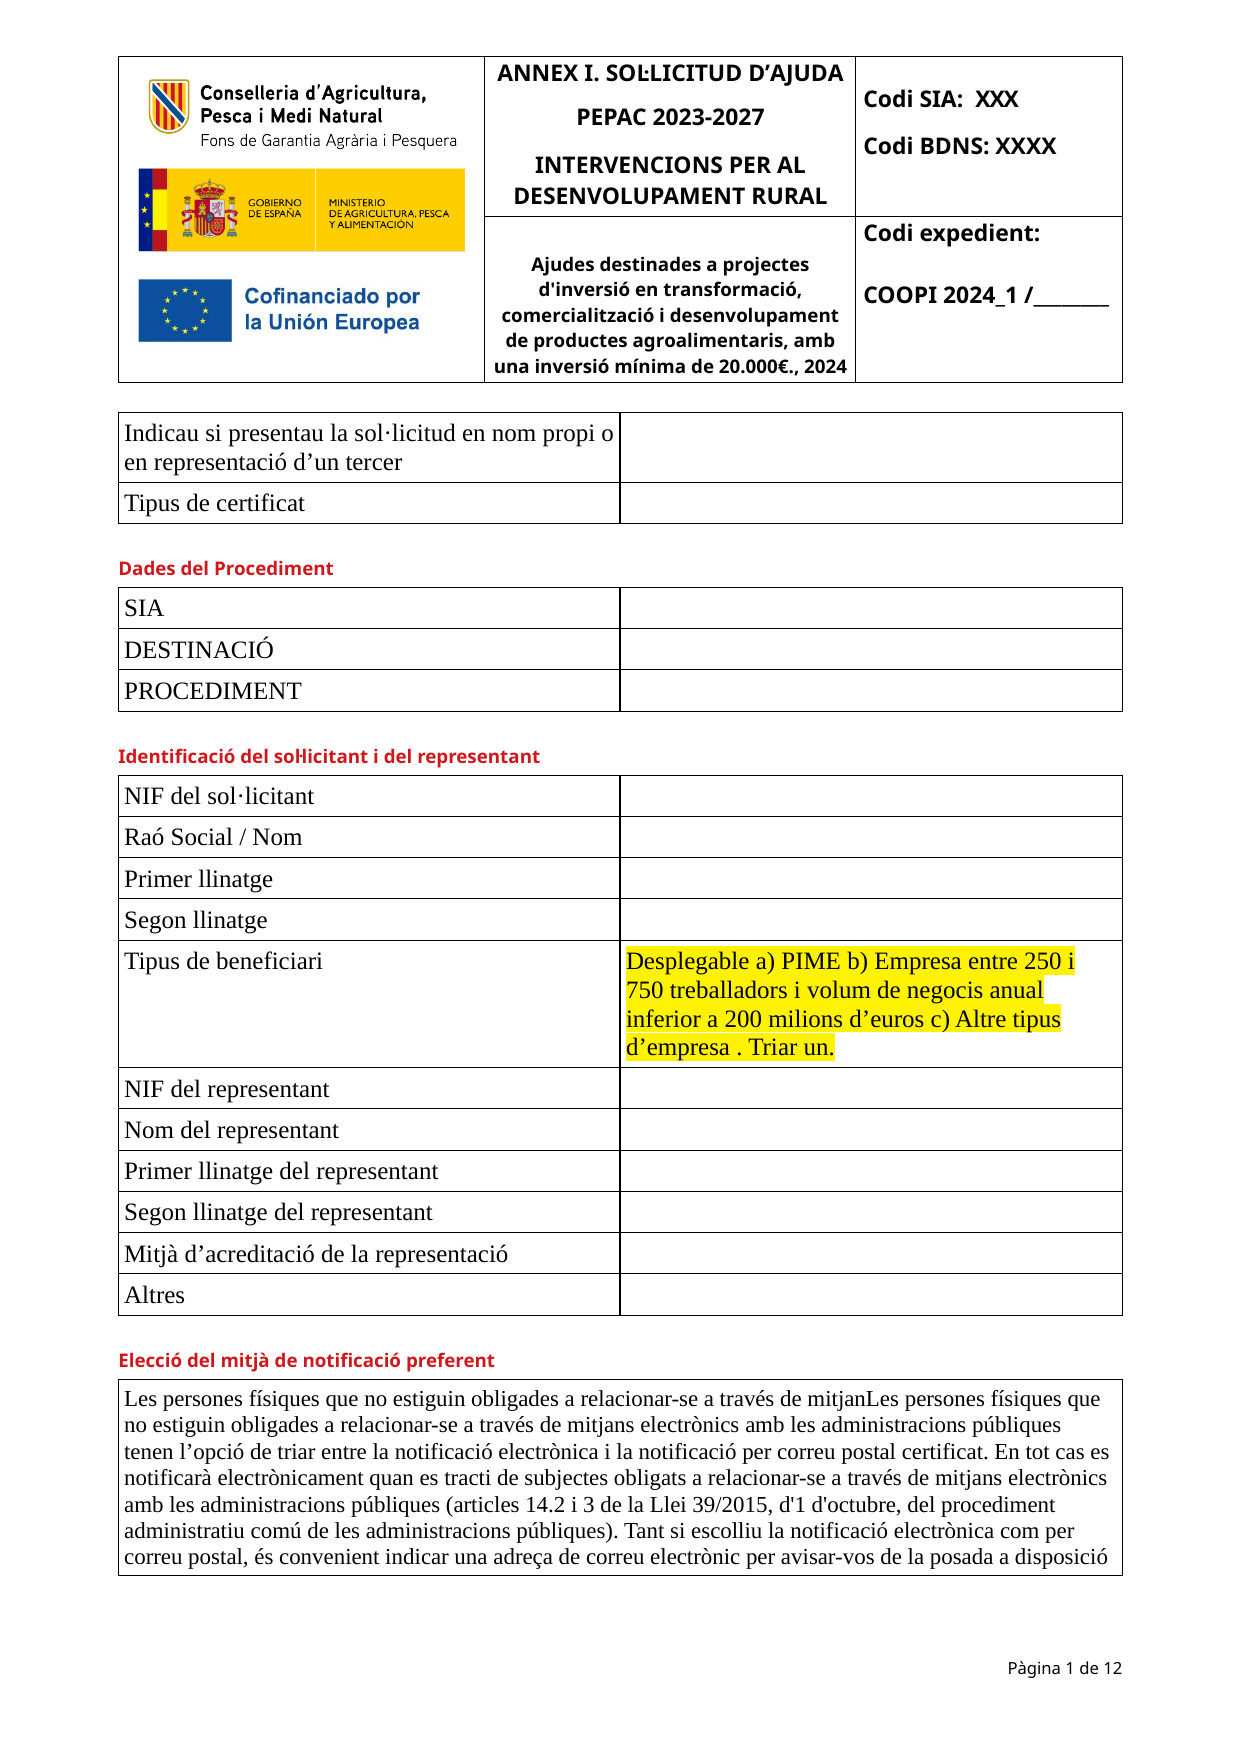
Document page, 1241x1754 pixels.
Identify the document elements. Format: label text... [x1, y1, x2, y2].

table_cell Segon llinatge [119, 899, 619, 939]
table_header Les persones físiques que no estiguin obligades a relacionar-se a través de mitjanLes persones físiques que no estiguin obligades a relacionar-se a través de mitjans electrònics amb les administracions públiques tenen l’opció de triar entre la notificació electrònica i la notificació per correu postal certificat. En tot cas es notificarà electrònicament quan es tracti de subjectes obligats a relacionar-se a través de mitjans electrònics amb les administracions públiques (articles 14.2 i 3 de la Llei 39/2015, d'1 d'octubre, del procediment administratiu comú de les administracions públiques). Tant si escolliu la notificació electrònica com per correu postal, és convenient indicar una adreça de correu electrònic per avisar-vos de la posada a disposició [119, 1380, 1122, 1575]
text Dades del Procediment [118, 555, 1122, 581]
table_cell Altres [119, 1274, 619, 1314]
table_cell Desplegable a) PIME b) Empresa entre 250 i 750 treballadors i volum de negocis anual inferior a 200 milions d’euros c) Altre tipus d’empresa . Triar un. [621, 941, 1122, 1067]
table_cell Raó Social / Nom [119, 817, 619, 857]
table_cell [621, 1109, 1122, 1149]
table_header [621, 588, 1122, 628]
table_cell DESTINACIÓ [119, 629, 619, 669]
table_cell [621, 1192, 1122, 1232]
table_cell NIF del representant [119, 1068, 619, 1108]
picture [136, 166, 467, 253]
table_cell PROCEDIMENT [119, 670, 619, 711]
table_cell Nom del representant [119, 1109, 619, 1149]
table_cell Primer llinatge del representant [119, 1151, 619, 1191]
table_cell [621, 629, 1122, 669]
table_header [621, 413, 1122, 482]
table_cell [621, 670, 1122, 711]
table_cell [621, 1233, 1122, 1273]
table_cell [621, 817, 1122, 857]
table_header NIF del sol·licitant [119, 776, 619, 816]
table_cell [621, 483, 1122, 523]
picture [134, 275, 469, 346]
picture [137, 75, 468, 154]
text Identificació del sol·licitant i del representant [118, 743, 1122, 768]
table_cell Mitjà d’acreditació de la representació [119, 1233, 619, 1273]
table_cell [621, 858, 1122, 898]
table_cell Tipus de certificat [119, 483, 619, 523]
table_header [621, 776, 1122, 816]
table_cell Tipus de beneficiari [119, 941, 619, 1067]
text Elecció del mitjà de notificació preferent [118, 1347, 1122, 1372]
table_header SIA [119, 588, 619, 628]
table_cell [621, 1068, 1122, 1108]
table_cell [621, 1274, 1122, 1314]
table_cell [621, 1151, 1122, 1191]
table_cell [621, 899, 1122, 939]
table_cell Segon llinatge del representant [119, 1192, 619, 1232]
table_cell Primer llinatge [119, 858, 619, 898]
table_header Indicau si presentau la sol·licitud en nom propi o en representació d’un tercer [119, 413, 619, 482]
